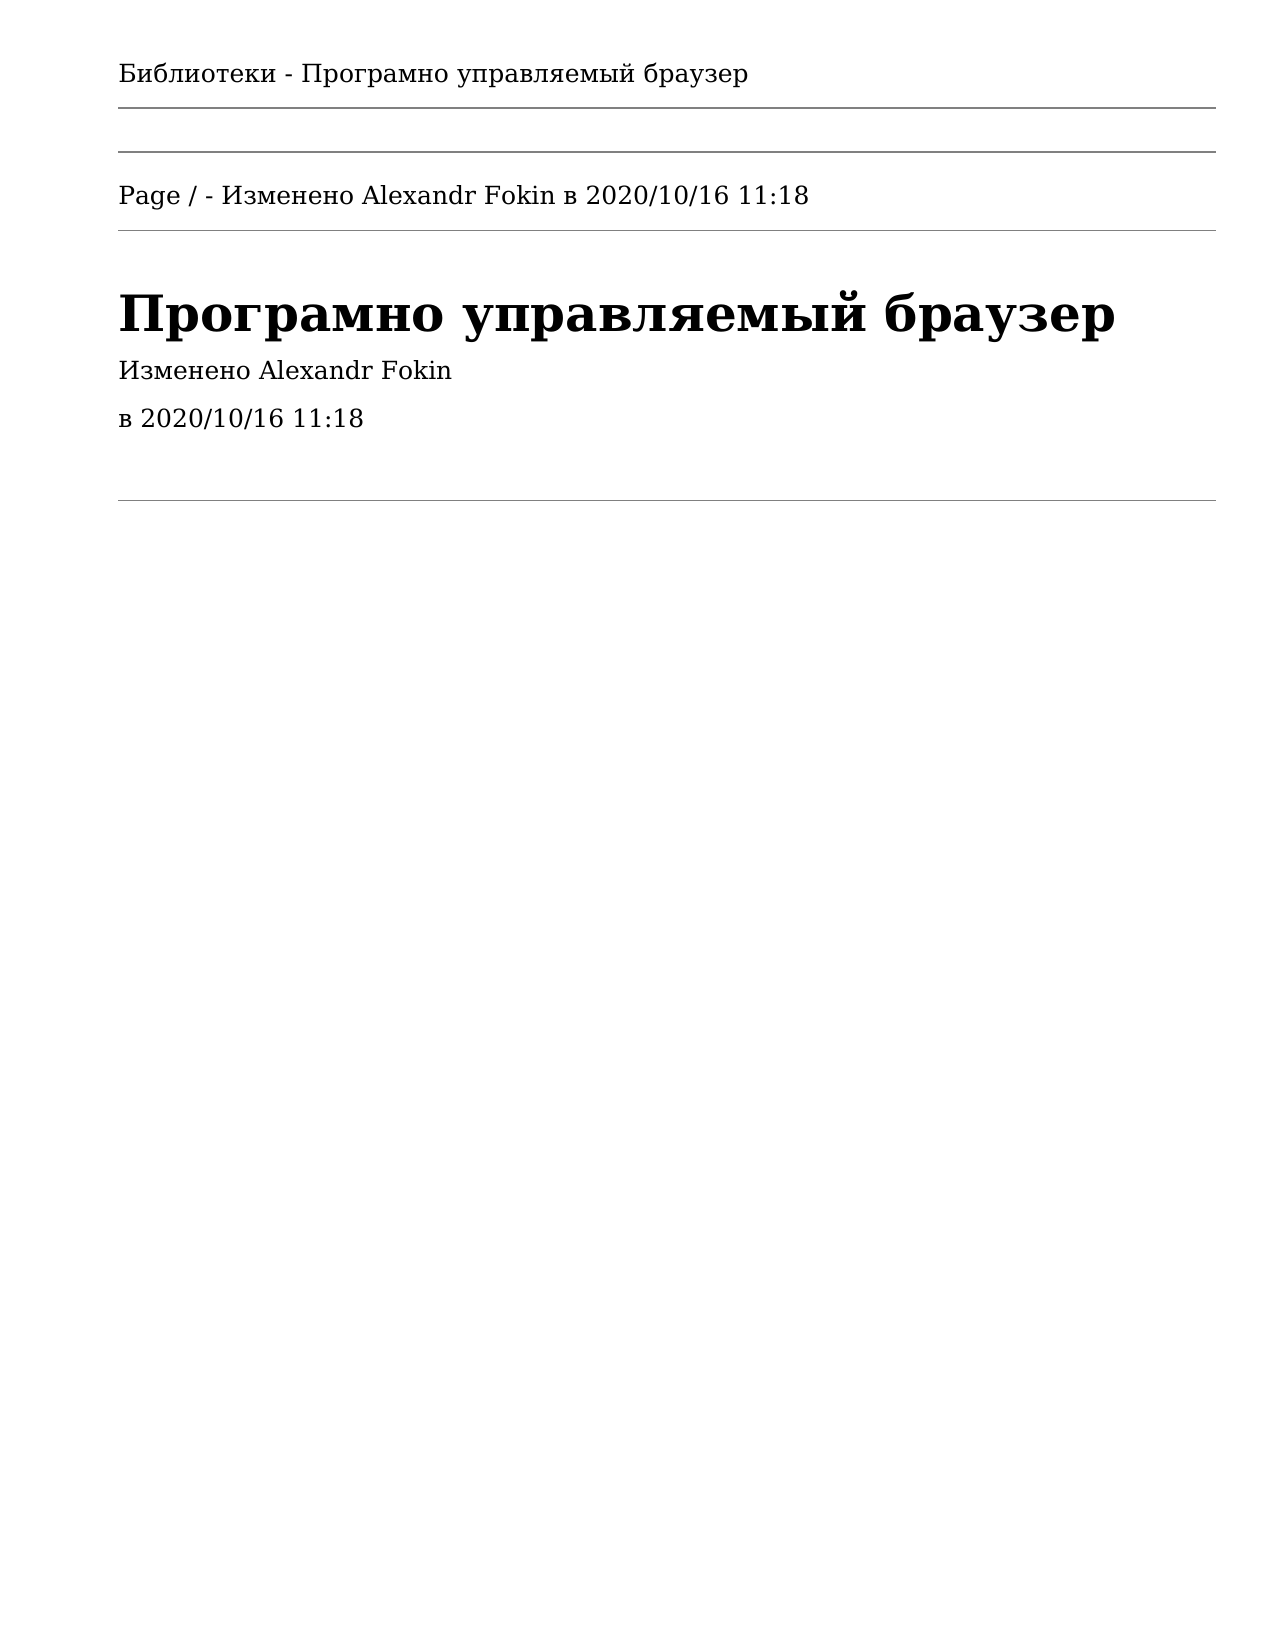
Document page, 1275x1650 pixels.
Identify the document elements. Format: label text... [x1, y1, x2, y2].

text Page / - Изменено Alexandr Fokin в 2020/10/16 11:18 [118, 182, 1216, 211]
subtitle Програмно управляемый браузер [118, 284, 1216, 343]
text в 2020/10/16 11:18 [118, 404, 1216, 433]
text Библиотеки - Програмно управляемый браузер [118, 59, 1216, 88]
text Изменено Alexandr Fokin [118, 356, 1216, 385]
